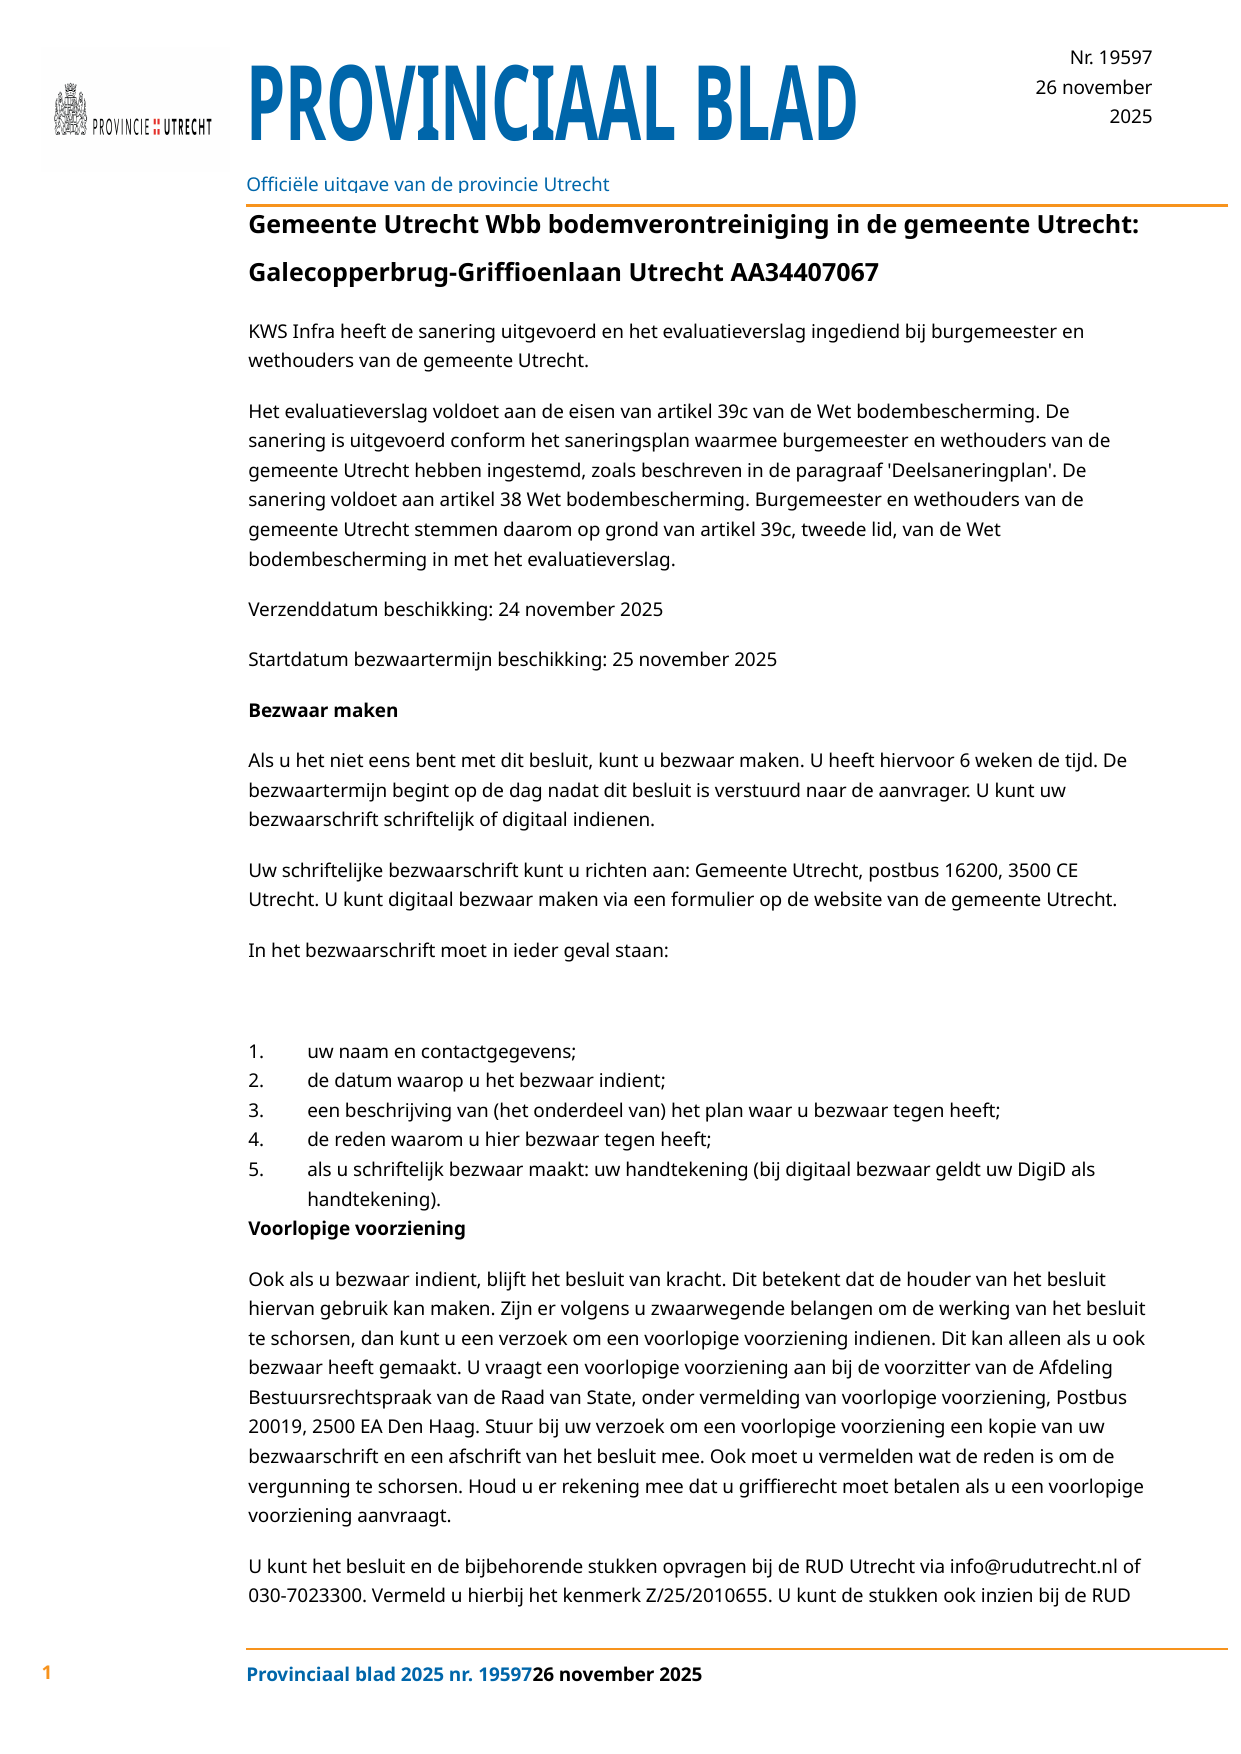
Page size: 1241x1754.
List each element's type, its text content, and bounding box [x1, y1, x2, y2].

text Als u het niet eens bent met dit besluit, kunt u bezwaar maken. U heeft hiervoor 6 weken de tijd. De bezwaartermijn begint op de dag nadat dit besluit is verstuurd naar de aanvrager. U kunt uw bezwaarschrift schriftelijk of digitaal indienen. [248, 747, 1152, 832]
list als u schriftelijk bezwaar maakt: uw handtekening (bij digitaal bezwaar geldt uw DigiD als handtekening). [248, 1156, 1152, 1212]
text U kunt het besluit en de bijbehorende stukken opvragen bij de RUD Utrecht via info@rudutrecht.nl of 030-7023300. Vermeld u hierbij het kenmerk Z/25/2010655. U kunt de stukken ook inzien bij de RUD [248, 1553, 1152, 1608]
text Uw schriftelijke bezwaarschrift kunt u richten aan: Gemeente Utrecht, postbus 16200, 3500 CE Utrecht. U kunt digitaal bezwaar maken via een formulier op de website van de gemeente Utrecht. [248, 857, 1152, 912]
text Gemeente Utrecht Wbb bodemverontreiniging in de gemeente Utrecht: Galecopperbrug-Griffioenlaan Utrecht AA34407067 [248, 207, 1152, 288]
text Verzenddatum beschikking: 24 november 2025 [248, 596, 1152, 622]
text In het bezwaarschrift moet in ieder geval staan: [248, 937, 1152, 963]
text Bezwaar maken [248, 697, 1152, 723]
text Voorlopige voorziening [248, 1215, 1152, 1241]
text Het evaluatieverslag voldoet aan de eisen van artikel 39c van de Wet bodembescherming. De sanering is uitgevoerd conform het saneringsplan waarmee burgemeester en wethouders van de gemeente Utrecht hebben ingestemd, zoals beschreven in de paragraaf 'Deelsaneringplan'. De sanering voldoet aan artikel 38 Wet bodembescherming. Burgemeester en wethouders van de gemeente Utrecht stemmen daarom op grond van artikel 39c, tweede lid, van de Wet bodembescherming in met het evaluatieverslag. [248, 398, 1152, 572]
list een beschrijving van (het onderdeel van) het plan waar u bezwaar tegen heeft; [248, 1097, 1152, 1123]
text Ook als u bezwaar indient, blijft het besluit van kracht. Dit betekent dat de houder van het besluit hiervan gebruik kan maken. Zijn er volgens u zwaarwegende belangen om de werking van het besluit te schorsen, dan kunt u een verzoek om een voorlopige voorziening indienen. Dit kan alleen als u ook bezwaar heeft gemaakt. U vraagt een voorlopige voorziening aan bij de voorzitter van de Afdeling Bestuursrechtspraak van de Raad van State, onder vermelding van voorlopige voorziening, Postbus 20019, 2500 EA Den Haag. Stuur bij uw verzoek om een voorlopige voorziening een kopie van uw bezwaarschrift en een afschrift van het besluit mee. Ook moet u vermelden wat de reden is om de vergunning te schorsen. Houd u er rekening mee dat u griffierecht moet betalen als u een voorlopige voorziening aanvraagt. [248, 1266, 1152, 1528]
list uw naam en contactgegevens; [248, 1038, 1152, 1064]
list de datum waarop u het bezwaar indient; [248, 1067, 1152, 1093]
picture [41, 47, 231, 172]
text Startdatum bezwaartermijn beschikking: 25 november 2025 [248, 647, 1152, 672]
text KWS Infra heeft de sanering uitgevoerd en het evaluatieverslag ingediend bij burgemeester en wethouders van de gemeente Utrecht. [248, 318, 1152, 373]
list de reden waarom u hier bezwaar tegen heeft; [248, 1127, 1152, 1152]
